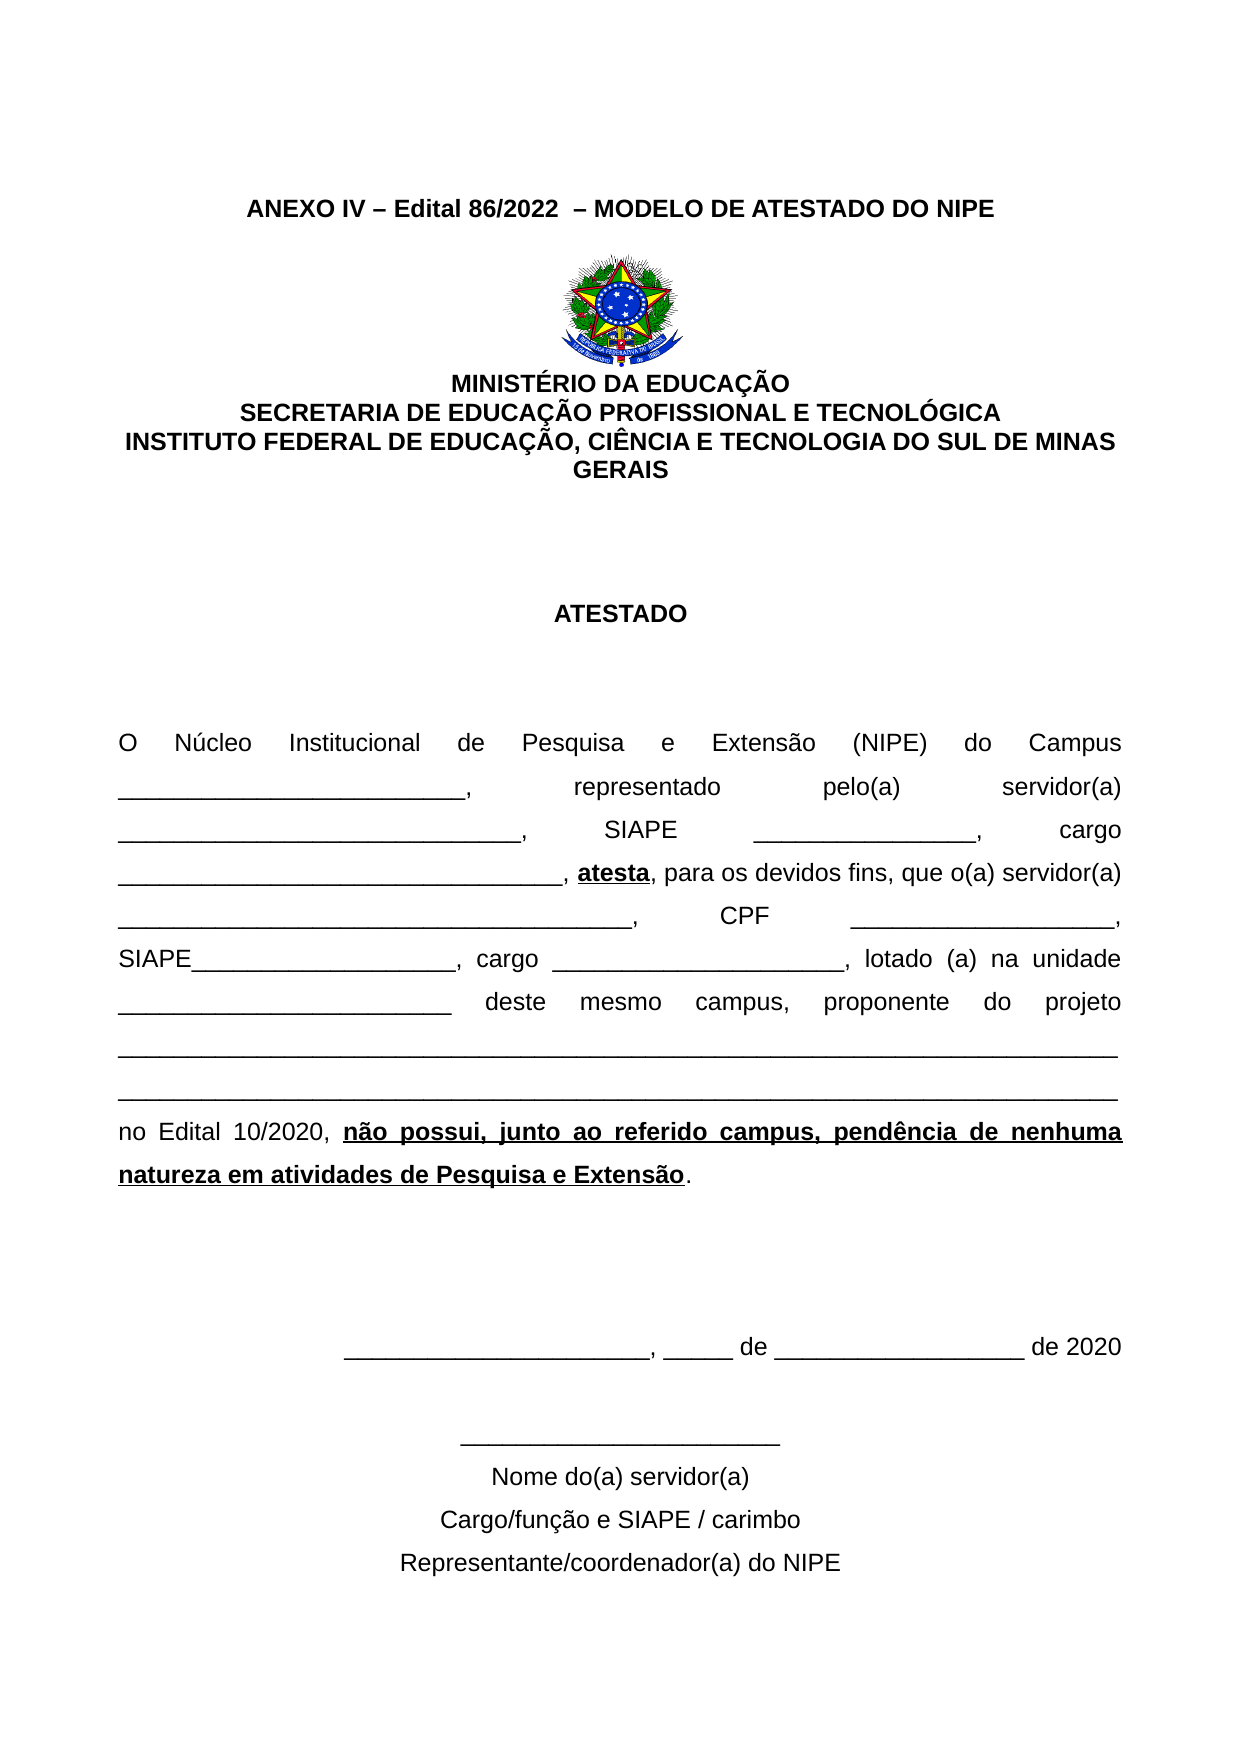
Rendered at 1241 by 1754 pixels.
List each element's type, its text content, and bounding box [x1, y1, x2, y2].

text ATESTADO [118, 599, 1123, 628]
text ANEXO IV – Edital 86/2022 – MODELO DE ATESTADO DO NIPE [118, 194, 1123, 223]
text SECRETARIA DE EDUCAÇÃO PROFISSIONAL E TECNOLÓGICA [118, 398, 1123, 427]
text _______________________ [118, 1418, 1123, 1447]
text ________________________________________________________________________ [118, 1073, 1123, 1102]
text Nome do(a) servidor(a) [118, 1462, 1123, 1490]
text Representante/coordenador(a) do NIPE [118, 1548, 1123, 1577]
text ______________________, _____ de __________________ de 2020 [118, 1332, 1123, 1361]
text MINISTÉRIO DA EDUCAÇÃO [118, 369, 1123, 398]
picture [555, 251, 686, 369]
subtitle INSTITUTO FEDERAL DE EDUCAÇÃO, CIÊNCIA E TECNOLOGIA DO SUL DE MINAS GERAIS [118, 427, 1123, 484]
text O Núcleo Institucional de Pesquisa e Extensão (NIPE) do Campus _________________________, representado pelo(a) servidor(a) _____________________________, SIAPE ________________, cargo ________________________________, atesta, para os devidos fins, que o(a) servidor(a) _____________________________________, CPF ___________________, SIAPE___________________, cargo _____________________, lotado (a) na unidade ________________________ deste mesmo campus, proponente do projeto ________________________________________________________________________ [118, 728, 1123, 1059]
text Cargo/função e SIAPE / carimbo [118, 1505, 1123, 1533]
text no Edital 10/2020, não possui, junto ao referido campus, pendência de nenhuma natureza em atividades de Pesquisa e Extensão. [118, 1117, 1123, 1188]
